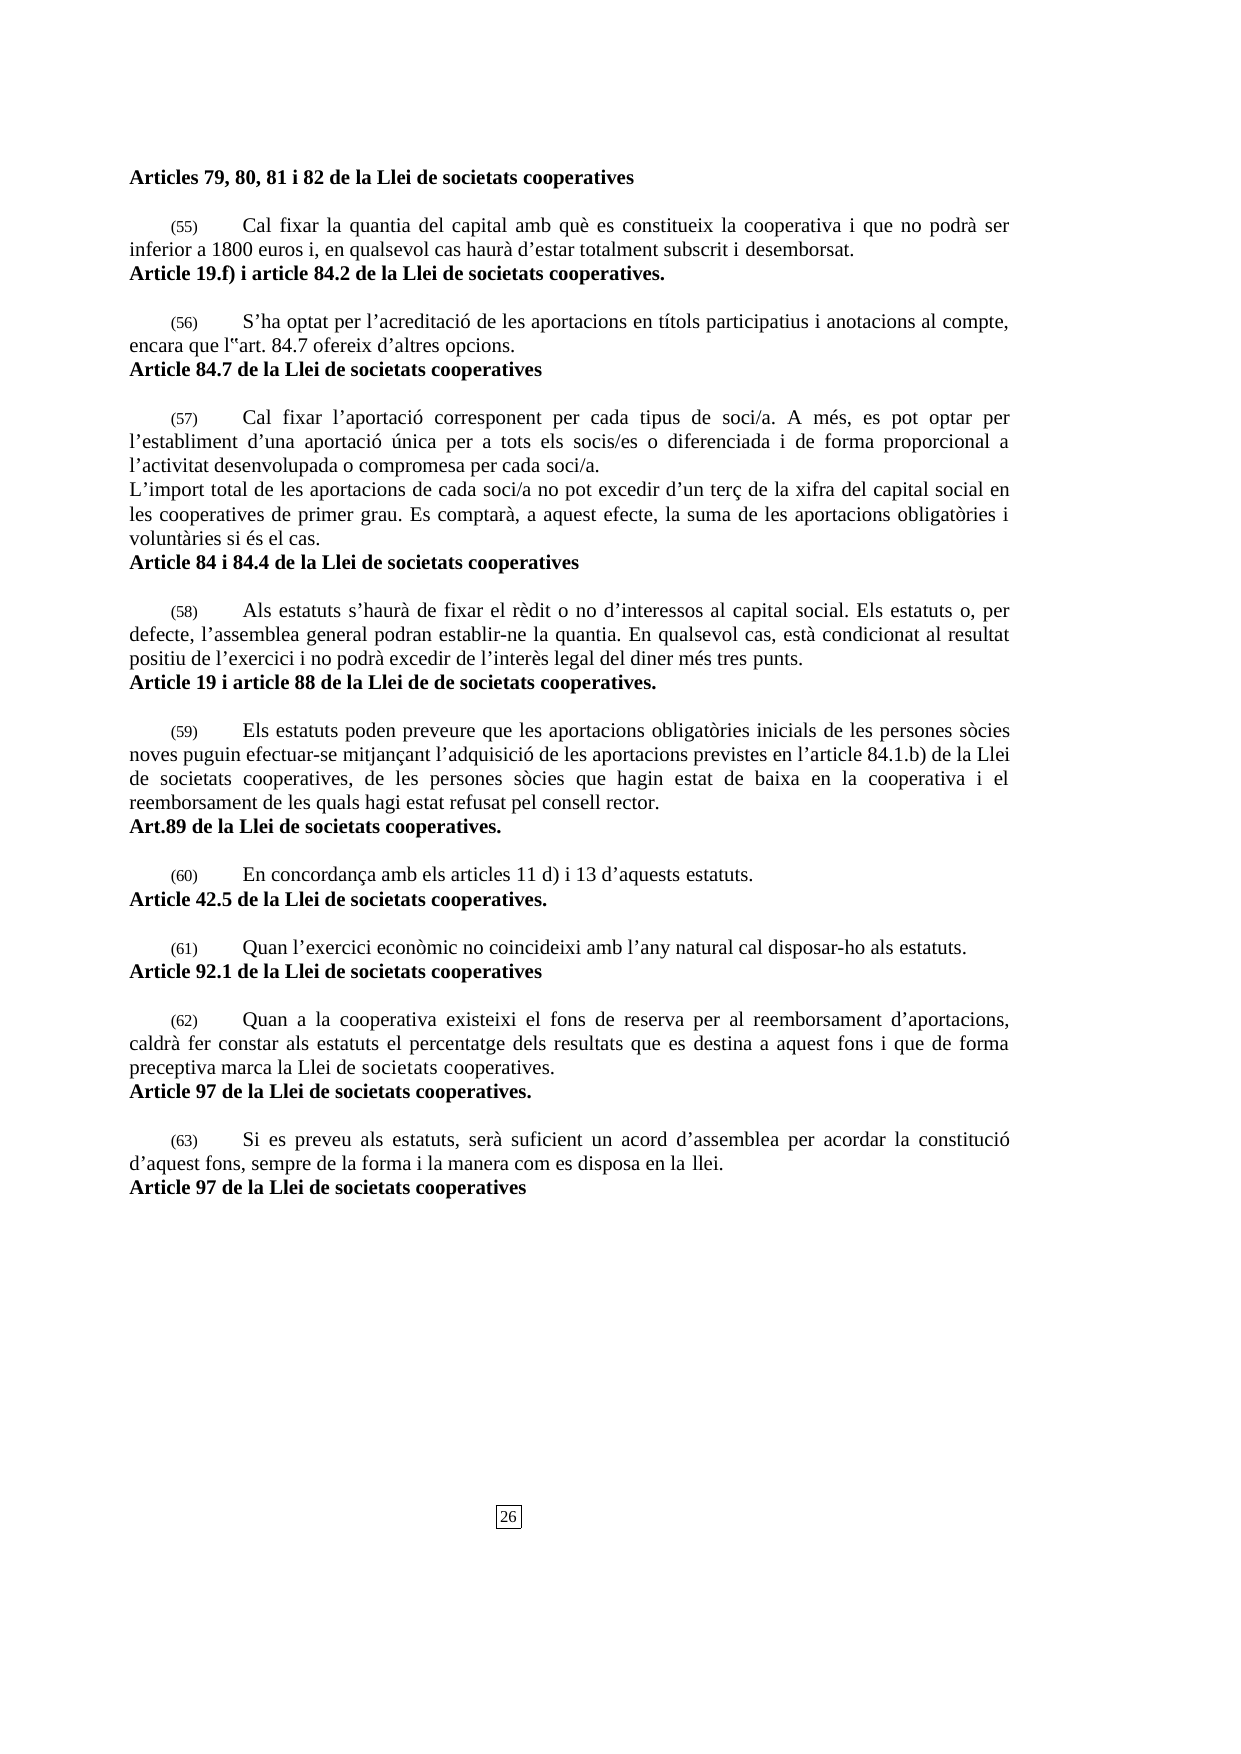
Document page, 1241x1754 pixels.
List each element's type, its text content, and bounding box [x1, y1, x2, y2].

list S’ha optat per l’acreditació de les aportacions en títols participatius i anotacions al compte, encara que l‟art. 84.7 ofereix d’altres opcions. [129, 309, 1011, 357]
list Article 84.7 de la Llei de societats cooperatives [129, 357, 1011, 381]
list Cal fixar la quantia del capital amb què es constitueix la cooperativa i que no podrà ser inferior a 1800 euros i, en qualsevol cas haurà d’estar totalment subscrit i desemborsat. [129, 213, 1011, 261]
list Els estatuts poden preveure que les aportacions obligatòries inicials de les persones sòcies noves puguin efectuar-se mitjançant l’adquisició de les aportacions previstes en l’article 84.1.b) de la Llei de societats cooperatives, de les persones sòcies que hagin estat de baixa en la cooperativa i el reemborsament de les quals hagi estat refusat pel consell rector. [129, 718, 1011, 814]
list Article 19 i article 88 de la Llei de de societats cooperatives. [129, 670, 1011, 694]
list Quan a la cooperativa existeixi el fons de reserva per al reemborsament d’aportacions, caldrà fer constar als estatuts el percentatge dels resultats que es destina a aquest fons i que de forma preceptiva marca la Llei de societats cooperatives. [129, 1007, 1011, 1079]
list Article 42.5 de la Llei de societats cooperatives. [129, 886, 1011, 911]
list En concordança amb els articles 11 d) i 13 d’aquests estatuts. [129, 862, 1011, 886]
list Article 97 de la Llei de societats cooperatives [129, 1175, 1011, 1199]
list Quan l’exercici econòmic no coincideixi amb l’any natural cal disposar-ho als estatuts. [129, 934, 1011, 959]
list L’import total de les aportacions de cada soci/a no pot excedir d’un terç de la xifra del capital social en les cooperatives de primer grau. Es comptarà, a aquest efecte, la suma de les aportacions obligatòries i voluntàries si és el cas. [129, 477, 1011, 549]
list Article 92.1 de la Llei de societats cooperatives [129, 959, 1011, 983]
list Articles 79, 80, 81 i 82 de la Llei de societats cooperatives [129, 164, 1011, 189]
list Article 19.f) i article 84.2 de la Llei de societats cooperatives. [129, 261, 1011, 285]
list Cal fixar l’aportació corresponent per cada tipus de soci/a. A més, es pot optar per l’establiment d’una aportació única per a tots els socis/es o diferenciada i de forma proporcional a l’activitat desenvolupada o compromesa per cada soci/a. [129, 405, 1011, 477]
list Art.89 de la Llei de societats cooperatives. [129, 814, 1011, 838]
list Article 84 i 84.4 de la Llei de societats cooperatives [129, 549, 1011, 574]
list Si es preveu als estatuts, serà suficient un acord d’assemblea per acordar la constitució d’aquest fons, sempre de la forma i la manera com es disposa en la llei. [129, 1127, 1011, 1175]
list Als estatuts s’haurà de fixar el rèdit o no d’interessos al capital social. Els estatuts o, per defecte, l’assemblea general podran establir-ne la quantia. En qualsevol cas, està condicionat al resultat positiu de l’exercici i no podrà excedir de l’interès legal del diner més tres punts. [129, 598, 1011, 670]
list Article 97 de la Llei de societats cooperatives. [129, 1079, 1011, 1103]
